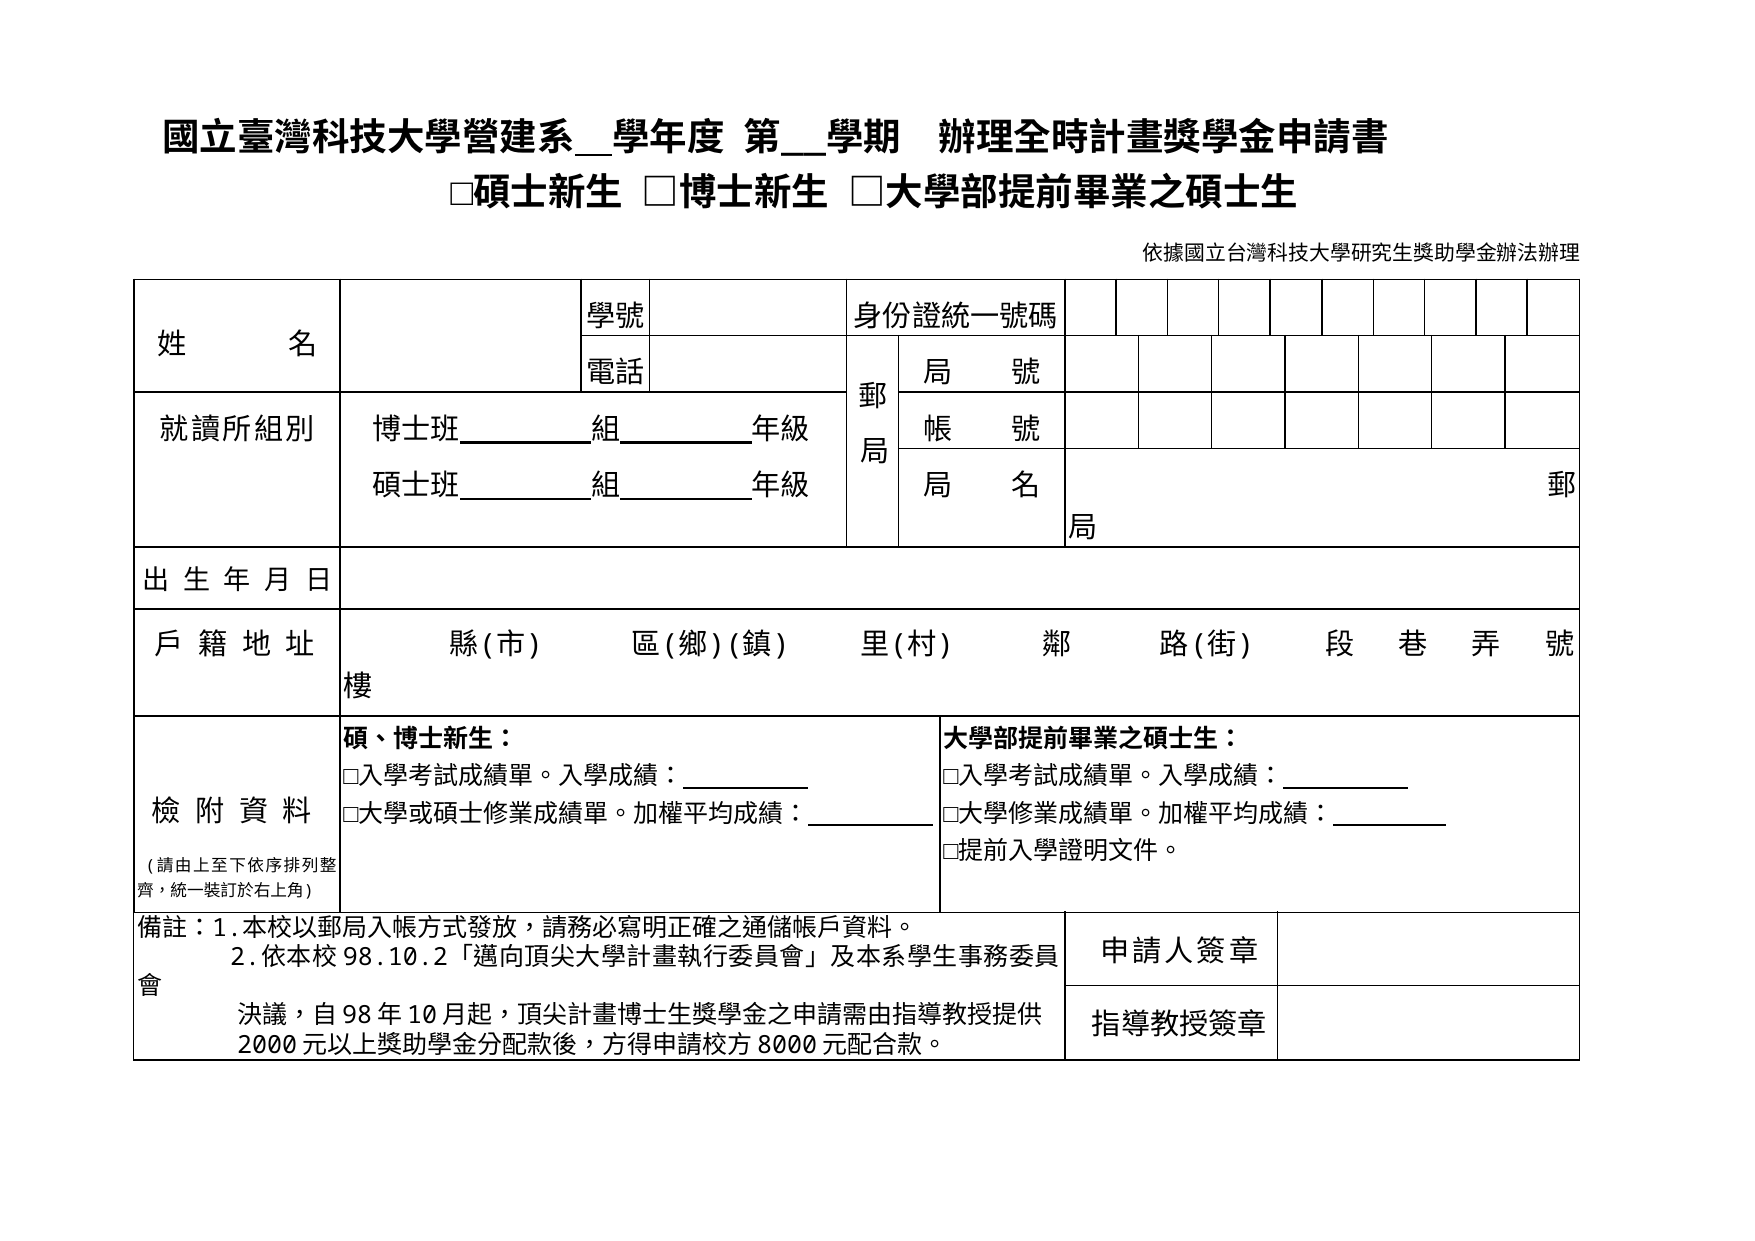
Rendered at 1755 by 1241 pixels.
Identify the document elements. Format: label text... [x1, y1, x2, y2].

table_cell [1066, 336, 1138, 391]
table_cell 大學部提前畢業之碩士生： □入學考試成績單。入學成績： □大學修業成績單。加權平均成績： □提前入學證明文件。 [941, 717, 1579, 911]
table_cell 碩、博士新生： □入學考試成績單。入學成績： □大學或碩士修業成績單。加權平均成績： [341, 717, 939, 911]
table_cell 博士班 組 年級 [341, 393, 846, 447]
table_cell [1359, 393, 1431, 447]
table_header [1168, 280, 1218, 335]
table_cell 出 生 年 月 日 [135, 548, 339, 608]
table_cell 碩士班 組 年級 [341, 448, 846, 546]
table_cell [1212, 393, 1284, 447]
table_cell 申請人簽章 [1066, 913, 1277, 984]
text 依據國立台灣科技大學研究生獎助學金辦法辦理 [112, 228, 1580, 266]
table_cell [135, 448, 339, 546]
table_cell [1066, 393, 1138, 447]
table_header [1219, 280, 1269, 335]
table_cell [1506, 336, 1579, 391]
table_header [1271, 280, 1321, 335]
table_header [1374, 280, 1424, 335]
table_cell [1432, 336, 1504, 391]
text □碩士新生 □博士新生 □大學部提前畢業之碩士生 [112, 161, 1636, 216]
table_header [1425, 280, 1475, 335]
text 國立臺灣科技大學營建系 學年度 第__學期 辦理全時計畫獎學金申請書 [112, 107, 1663, 161]
table_cell [1359, 336, 1431, 391]
table_cell [1212, 336, 1284, 391]
table_cell 電話 [582, 336, 649, 391]
table_cell [1286, 336, 1358, 391]
table_header [650, 280, 846, 335]
table_cell 指導教授簽章 [1066, 986, 1277, 1059]
table_cell 郵 局 [847, 336, 898, 546]
table_cell 就讀所組別 [135, 393, 339, 447]
table_header 學號 [582, 280, 649, 335]
table_header [1477, 280, 1526, 335]
table_cell [1432, 393, 1504, 447]
table_cell 戶 籍 地 址 [135, 610, 339, 715]
table_header [1323, 280, 1373, 335]
table_cell [1278, 986, 1579, 1059]
table_header [1528, 280, 1579, 335]
table_cell [341, 548, 1579, 608]
table_cell 郵 局 [1066, 449, 1579, 546]
table_header [1066, 280, 1115, 335]
table_cell 檢 附 資 料 (請由上至下依序排列整齊，統一裝訂於右上角) [135, 717, 339, 911]
table_cell 備註：1.本校以郵局入帳方式發放，請務必寫明正確之通儲帳戶資料。 2.依本校98.10.2「邁向頂尖大學計畫執行委員會」及本系學生事務委員會 決議，自98年10月起，頂尖計畫博士生獎學金之申請需由指導教授提供 2000元以上獎助學金分配款後，方得申請校方8000元配合款。 [134, 913, 1064, 1059]
table_cell 局 名 [899, 449, 1064, 546]
table_header [1117, 280, 1167, 335]
table_header [341, 280, 580, 391]
table_cell 帳 號 [899, 393, 1064, 447]
table_cell [1278, 913, 1579, 984]
table_cell [1286, 393, 1358, 447]
table_header 身份證統一號碼 [847, 280, 1064, 335]
table_cell 縣(市) 區(鄉)(鎮) 里(村) 鄰 路(街) 段 巷 弄 號 樓 [341, 610, 1579, 715]
table_cell [650, 336, 846, 391]
table_cell [1506, 393, 1579, 447]
table_cell 局 號 [899, 336, 1064, 391]
table_header 姓 名 [135, 280, 339, 391]
table_cell [1139, 336, 1211, 391]
table_cell [1139, 393, 1211, 447]
